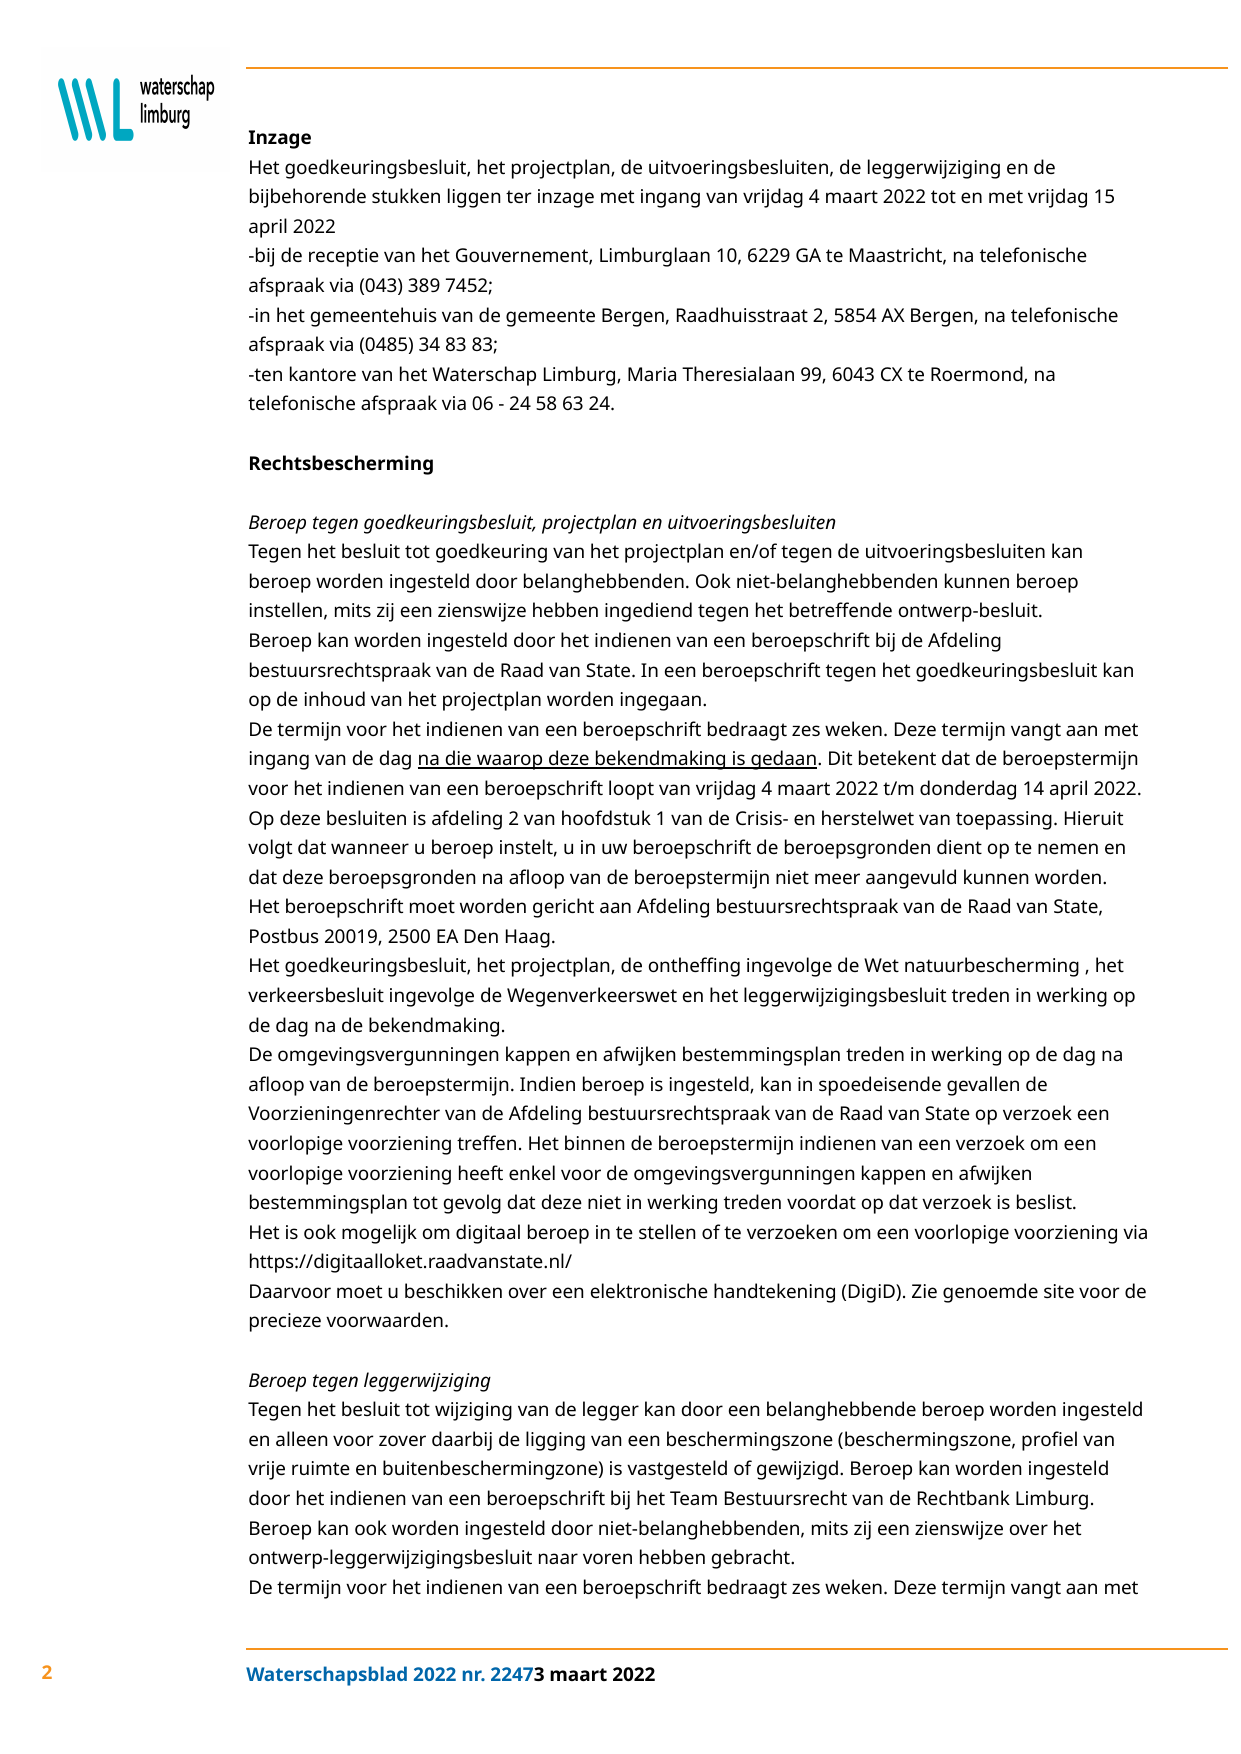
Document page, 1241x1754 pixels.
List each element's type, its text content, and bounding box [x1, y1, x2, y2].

text Beroep tegen goedkeuringsbesluit, projectplan en uitvoeringsbesluiten [248, 509, 1152, 535]
text -bij de receptie van het Gouvernement, Limburglaan 10, 6229 GA te Maastricht, na telefonische afspraak via (043) 389 7452; [248, 243, 1152, 298]
picture [41, 47, 231, 172]
text Inzage [248, 124, 1152, 150]
text De termijn voor het indienen van een beroepschrift bedraagt zes weken. Deze termijn vangt aan met [248, 1574, 1152, 1600]
text De termijn voor het indienen van een beroepschrift bedraagt zes weken. Deze termijn vangt aan met ingang van de dag na die waarop deze bekendmaking is gedaan. Dit betekent dat de beroepstermijn voor het indienen van een beroepschrift loopt van vrijdag 4 maart 2022 t/m donderdag 14 april 2022. [248, 716, 1152, 801]
text Daarvoor moet u beschikken over een elektronische handtekening (DigiD). Zie genoemde site voor de precieze voorwaarden. [248, 1278, 1152, 1333]
text -in het gemeentehuis van de gemeente Bergen, Raadhuisstraat 2, 5854 AX Bergen, na telefonische afspraak via (0485) 34 83 83; [248, 302, 1152, 357]
text Tegen het besluit tot goedkeuring van het projectplan en/of tegen de uitvoeringsbesluiten kan beroep worden ingesteld door belanghebbenden. Ook niet-belanghebbenden kunnen beroep instellen, mits zij een zienswijze hebben ingediend tegen het betreffende ontwerp-besluit. [248, 538, 1152, 623]
text Tegen het besluit tot wijziging van de legger kan door een belanghebbende beroep worden ingesteld en alleen voor zover daarbij de ligging van een beschermingszone (beschermingszone, profiel van vrije ruimte en buitenbeschermingzone) is vastgesteld of gewijzigd. Beroep kan worden ingesteld door het indienen van een beroepschrift bij het Team Bestuursrecht van de Rechtbank Limburg. Beroep kan ook worden ingesteld door niet-belanghebbenden, mits zij een zienswijze over het ontwerp-leggerwijzigingsbesluit naar voren hebben gebracht. [248, 1396, 1152, 1570]
text Het is ook mogelijk om digitaal beroep in te stellen of te verzoeken om een voorlopige voorziening via https://digitaalloket.raadvanstate.nl/ [248, 1219, 1152, 1274]
text Beroep tegen leggerwijziging [248, 1367, 1152, 1393]
text Rechtsbescherming [248, 450, 1152, 476]
text Het goedkeuringsbesluit, het projectplan, de uitvoeringsbesluiten, de leggerwijziging en de bijbehorende stukken liggen ter inzage met ingang van vrijdag 4 maart 2022 tot en met vrijdag 15 april 2022 [248, 154, 1152, 239]
text De omgevingsvergunningen kappen en afwijken bestemmingsplan treden in werking op de dag na afloop van de beroepstermijn. Indien beroep is ingesteld, kan in spoedeisende gevallen de Voorzieningenrechter van de Afdeling bestuursrechtspraak van de Raad van State op verzoek een voorlopige voorziening treffen. Het binnen de beroepstermijn indienen van een verzoek om een voorlopige voorziening heeft enkel voor de omgevingsvergunningen kappen en afwijken bestemmingsplan tot gevolg dat deze niet in werking treden voordat op dat verzoek is beslist. [248, 1041, 1152, 1215]
text Het beroepschrift moet worden gericht aan Afdeling bestuursrechtspraak van de Raad van State, Postbus 20019, 2500 EA Den Haag. [248, 893, 1152, 949]
text Het goedkeuringsbesluit, het projectplan, de ontheffing ingevolge de Wet natuurbescherming , het verkeersbesluit ingevolge de Wegenverkeerswet en het leggerwijzigingsbesluit treden in werking op de dag na de bekendmaking. [248, 953, 1152, 1038]
text Op deze besluiten is afdeling 2 van hoofdstuk 1 van de Crisis- en herstelwet van toepassing. Hieruit volgt dat wanneer u beroep instelt, u in uw beroepschrift de beroepsgronden dient op te nemen en dat deze beroepsgronden na afloop van de beroepstermijn niet meer aangevuld kunnen worden. [248, 805, 1152, 890]
text Beroep kan worden ingesteld door het indienen van een beroepschrift bij de Afdeling bestuursrechtspraak van de Raad van State. In een beroepschrift tegen het goedkeuringsbesluit kan op de inhoud van het projectplan worden ingegaan. [248, 627, 1152, 712]
text -ten kantore van het Waterschap Limburg, Maria Theresialaan 99, 6043 CX te Roermond, na telefonische afspraak via 06 - 24 58 63 24. [248, 361, 1152, 416]
